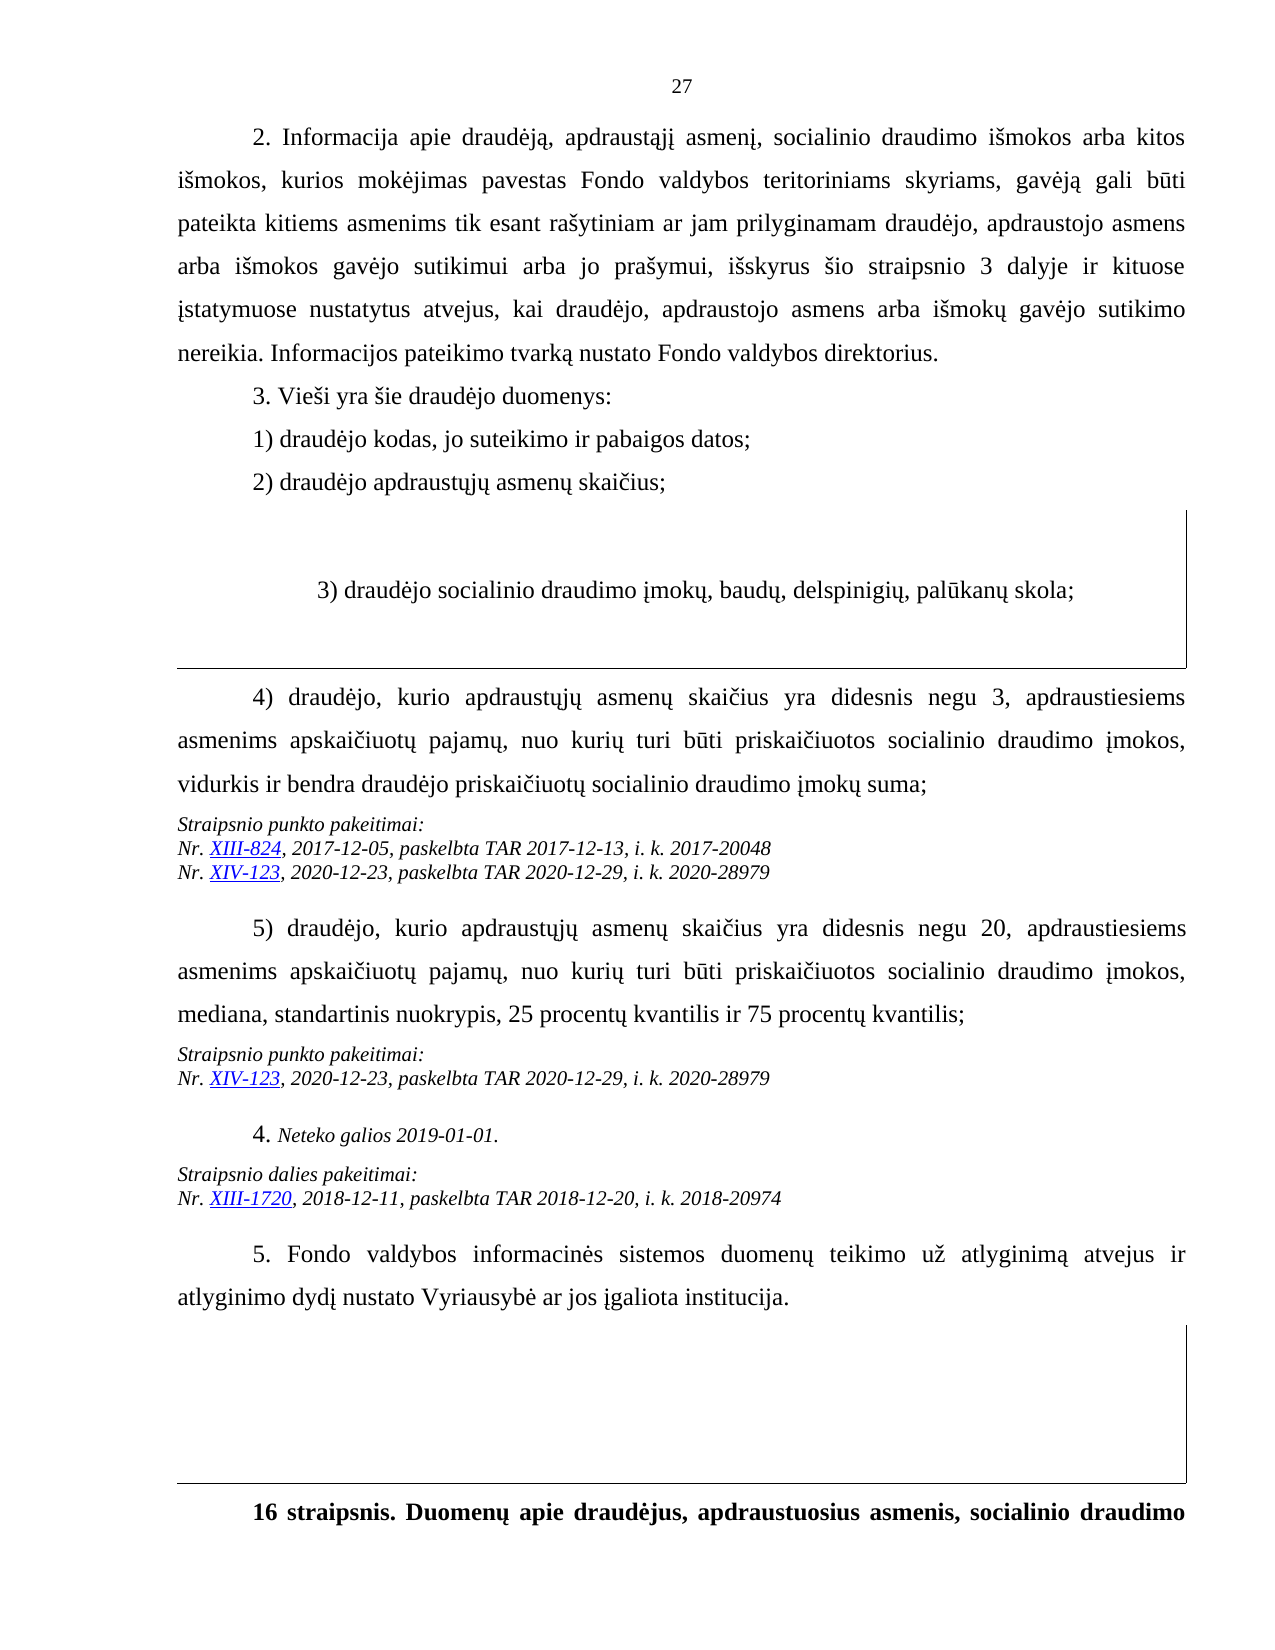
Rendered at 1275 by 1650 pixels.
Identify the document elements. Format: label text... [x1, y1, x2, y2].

text 2. Informacija apie draudėją, apdraustąjį asmenį, socialinio draudimo išmokos arba kitos išmokos, kurios mokėjimas pavestas Fondo valdybos teritoriniams skyriams, gavėją gali būti pateikta kitiems asmenims tik esant rašytiniam ar jam prilyginamam draudėjo, apdraustojo asmens arba išmokos gavėjo sutikimui arba jo prašymui, išskyrus šio straipsnio 3 dalyje ir kituose įstatymuose nustatytus atvejus, kai draudėjo, apdraustojo asmens arba išmokų gavėjo sutikimo nereikia. Informacijos pateikimo tvarką nustato Fondo valdybos direktorius. [177, 122, 1186, 366]
text 5. Fondo valdybos informacinės sistemos duomenų teikimo už atlyginimą atvejus ir atlyginimo dydį nustato Vyriausybė ar jos įgaliota institucija. [177, 1239, 1186, 1311]
text Nr. XIV-123, 2020-12-23, paskelbta TAR 2020-12-29, i. k. 2020-28979 [177, 860, 1186, 884]
text Nr. XIII-824, 2017-12-05, paskelbta TAR 2017-12-13, i. k. 2017-20048 [177, 836, 1186, 860]
text Straipsnio dalies pakeitimai: [177, 1162, 1186, 1186]
text 16 straipsnis. Duomenų apie draudėjus, apdraustuosius asmenis, socialinio draudimo [252, 1497, 1186, 1526]
text 1) draudėjo kodas, jo suteikimo ir pabaigos datos; [177, 424, 1186, 453]
text 2) draudėjo apdraustųjų asmenų skaičius; [177, 467, 1186, 496]
text Straipsnio punkto pakeitimai: [177, 812, 1186, 836]
text 4. Neteko galios 2019-01-01. [177, 1119, 1186, 1148]
text Nr. XIII-1720, 2018-12-11, paskelbta TAR 2018-12-20, i. k. 2018-20974 [177, 1186, 1186, 1210]
text Nr. XIV-123, 2020-12-23, paskelbta TAR 2020-12-29, i. k. 2020-28979 [177, 1066, 1186, 1090]
text 3) draudėjo socialinio draudimo įmokų, baudų, delspinigių, palūkanų skola; [177, 510, 1186, 668]
text Straipsnio punkto pakeitimai: [177, 1042, 1186, 1066]
text 5) draudėjo, kurio apdraustųjų asmenų skaičius yra didesnis negu 20, apdraustiesiems asmenims apskaičiuotų pajamų, nuo kurių turi būti priskaičiuotos socialinio draudimo įmokos, mediana, standartinis nuokrypis, 25 procentų kvantilis ir 75 procentų kvantilis; [177, 913, 1186, 1028]
text 3. Vieši yra šie draudėjo duomenys: [177, 381, 1186, 409]
text 4) draudėjo, kurio apdraustųjų asmenų skaičius yra didesnis negu 3, apdraustiesiems asmenims apskaičiuotų pajamų, nuo kurių turi būti priskaičiuotos socialinio draudimo įmokos, vidurkis ir bendra draudėjo priskaičiuotų socialinio draudimo įmokų suma; [177, 682, 1186, 797]
